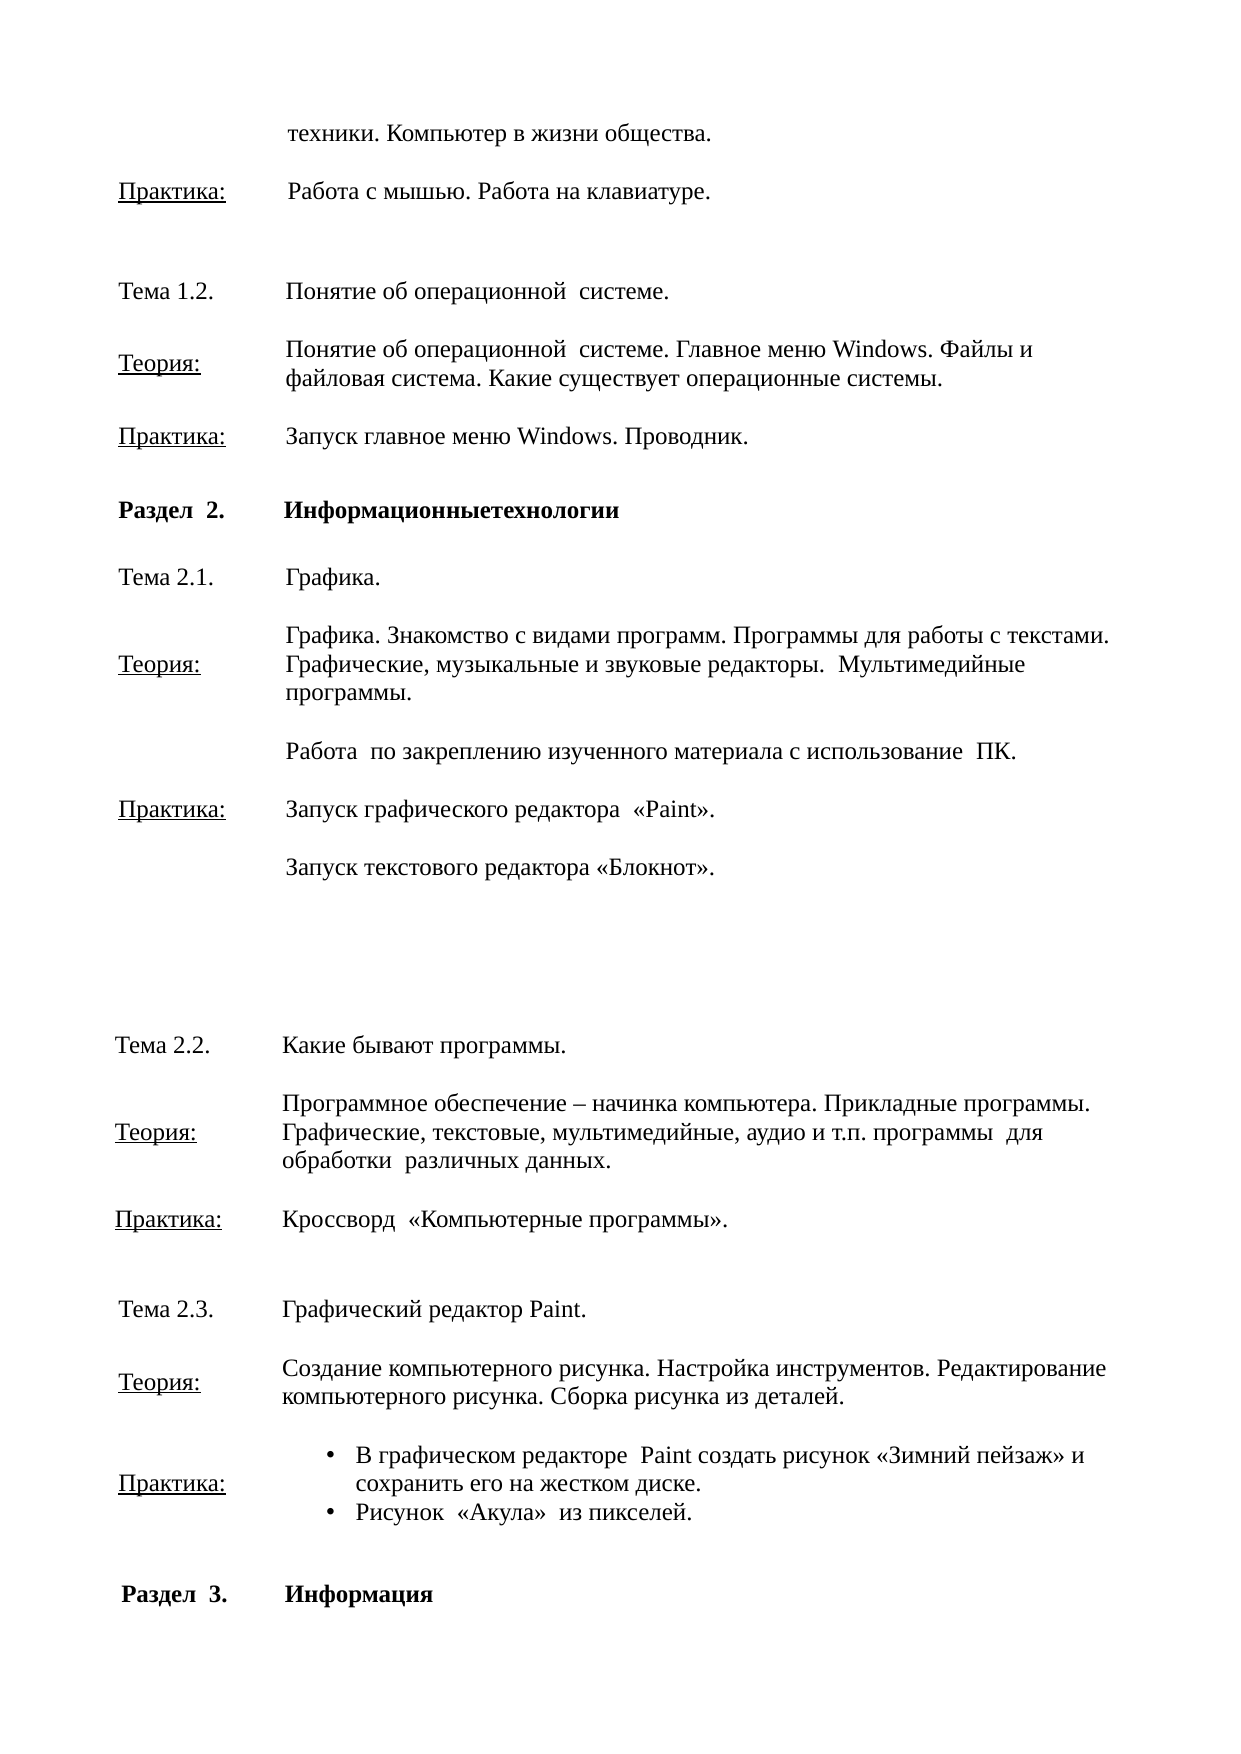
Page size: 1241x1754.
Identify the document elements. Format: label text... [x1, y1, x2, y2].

table_header Тема 2.2. [115, 1030, 282, 1088]
table_header Информация [285, 1580, 615, 1638]
table_cell Теория: [118, 334, 285, 421]
table_cell Графика. Знакомство с видами программ. Программы для работы с текстами. Графические, музыкальные и звуковые редакторы. Мультимедийные программы. [285, 620, 1122, 736]
table_header Тема 1.2. [118, 276, 285, 334]
table_cell Теория: [118, 620, 285, 736]
table_cell [118, 118, 287, 176]
table_cell Практика: [118, 736, 285, 910]
table_cell Практика: [115, 1204, 282, 1262]
table_header Понятие об операционной системе. [285, 276, 1122, 334]
table_cell Работа по закреплению изученного материала с использование ПК. Запуск графического редактора «Paint». Запуск текстового редактора «Блокнот». [285, 736, 1122, 910]
table_header Графический редактор Paint. [282, 1295, 1122, 1353]
table_header Раздел 2. [118, 495, 283, 553]
table_header Какие бывают программы. [282, 1030, 1118, 1088]
table_cell В графическом редакторе Paint создать рисунок «Зимний пейзаж» и сохранить его на жестком диске. Рисунок «Акула» из пикселей. [282, 1440, 1122, 1555]
table_cell Теория: [118, 1353, 282, 1440]
table_cell Кроссворд «Компьютерные программы». [282, 1204, 1118, 1262]
table_header Информационныетехнологии [284, 495, 679, 553]
table_cell Работа с мышью. Работа на клавиатуре. [287, 176, 1122, 234]
table_cell Создание компьютерного рисунка. Настройка инструментов. Редактирование компьютерного рисунка. Сборка рисунка из деталей. [282, 1353, 1122, 1440]
table_header Тема 2.1. [118, 562, 285, 620]
table_cell Понятие об операционной системе. Главное меню Windows. Файлы и файловая система. Какие существует операционные системы. [285, 334, 1122, 421]
table_cell Практика: [118, 421, 285, 479]
table_header Тема 2.3. [118, 1295, 282, 1353]
table_cell Практика: [118, 1440, 282, 1555]
table_cell Теория: [115, 1088, 282, 1204]
table_header Раздел 3. [121, 1580, 284, 1638]
table_cell техники. Компьютер в жизни общества. [287, 118, 1122, 176]
table_cell Запуск главное меню Windows. Проводник. [285, 421, 1122, 479]
table_cell Практика: [118, 176, 287, 234]
table_cell Программное обеспечение – начинка компьютера. Прикладные программы. Графические, текстовые, мультимедийные, аудио и т.п. программы для обработки различных данных. [282, 1088, 1118, 1204]
table_header Графика. [285, 562, 1122, 620]
